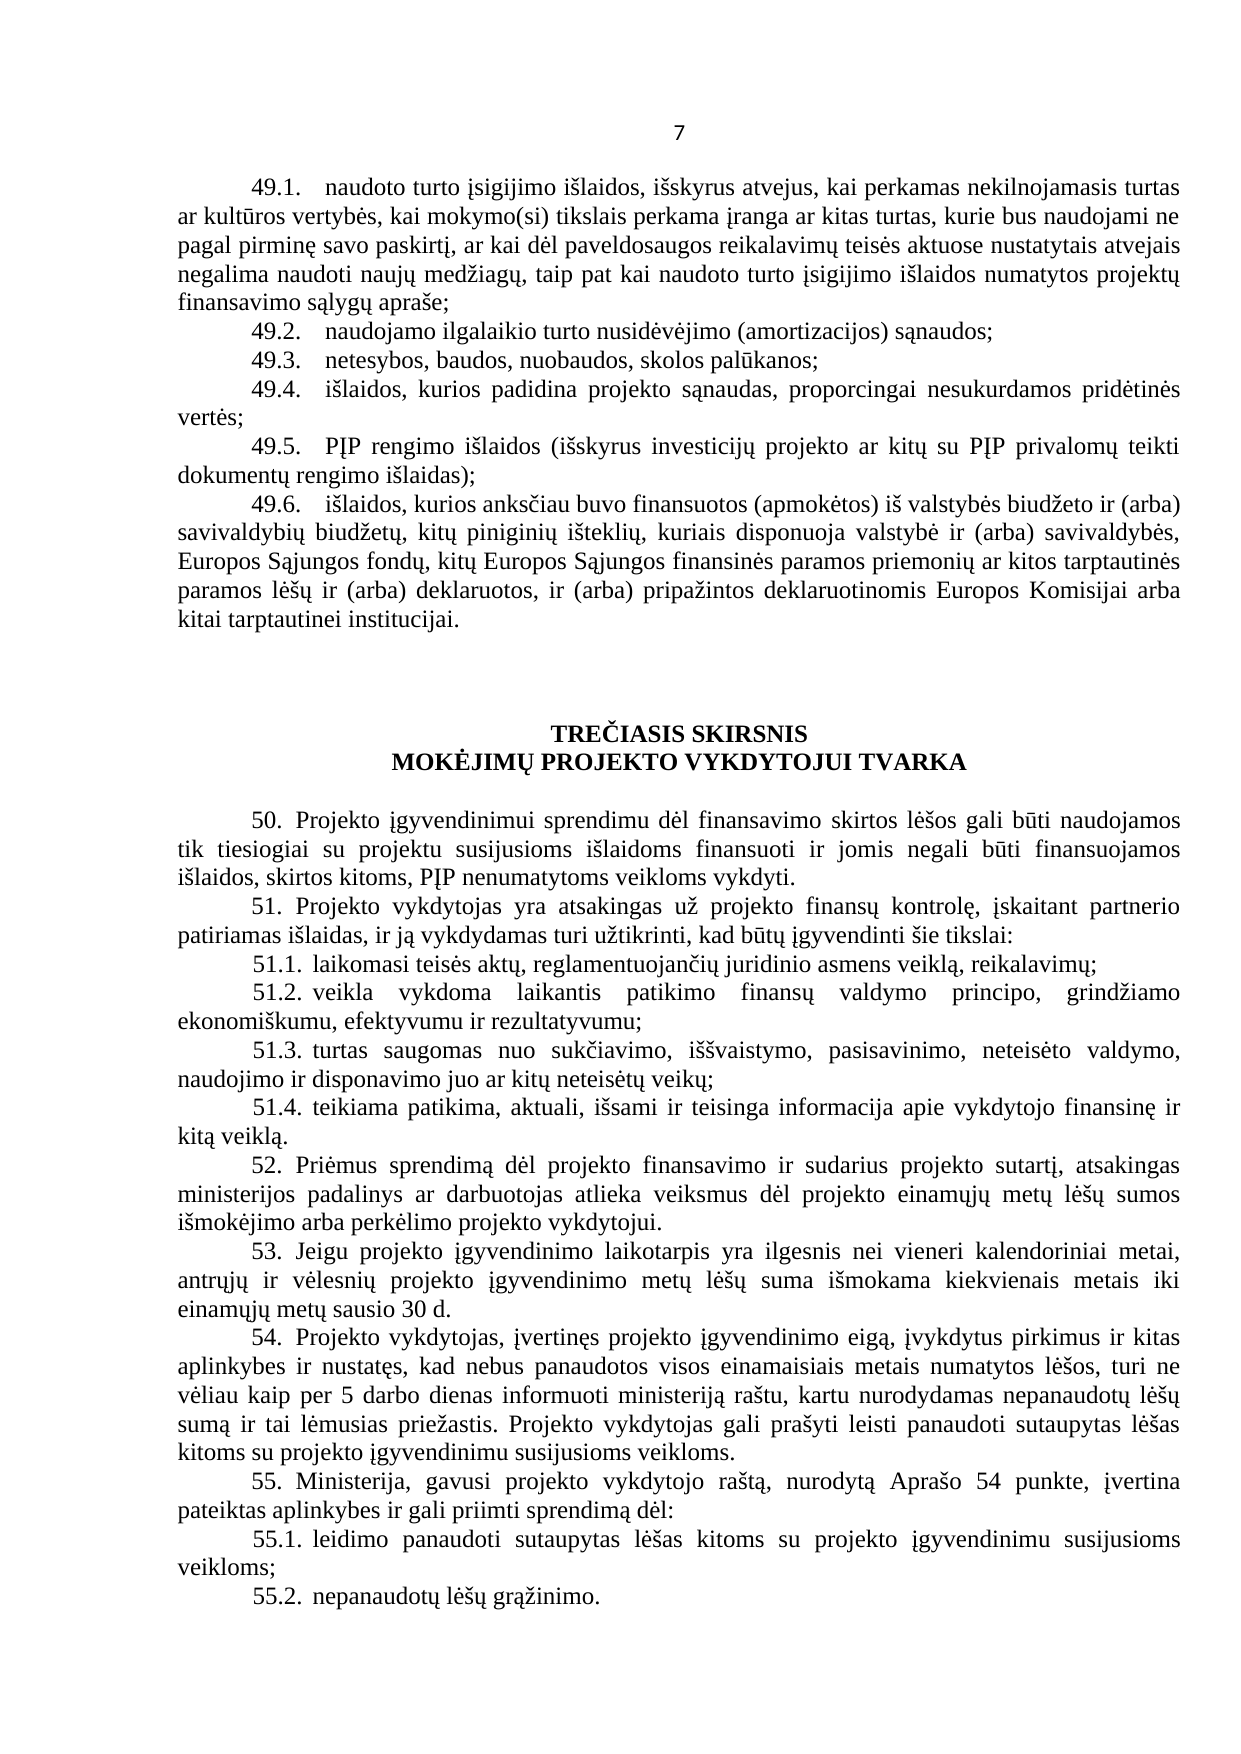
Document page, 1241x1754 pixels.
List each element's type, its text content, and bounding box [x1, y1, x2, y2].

text 51.4. teikiama patikima, aktuali, išsami ir teisinga informacija apie vykdytojo finansinę ir kitą veiklą. [177, 1092, 1181, 1150]
text 51. Projekto vykdytojas yra atsakingas už projekto finansų kontrolę, įskaitant partnerio patiriamas išlaidas, ir ją vykdydamas turi užtikrinti, kad būtų įgyvendinti šie tikslai: [177, 891, 1181, 949]
text 51.2. veikla vykdoma laikantis patikimo finansų valdymo principo, grindžiamo ekonomiškumu, efektyvumu ir rezultatyvumu; [177, 977, 1181, 1035]
text 55.2. nepanaudotų lėšų grąžinimo. [177, 1581, 1181, 1610]
text 55. Ministerija, gavusi projekto vykdytojo raštą, nurodytą Aprašo 54 punkte, įvertina pateiktas aplinkybes ir gali priimti sprendimą dėl: [177, 1466, 1181, 1524]
text 53. Jeigu projekto įgyvendinimo laikotarpis yra ilgesnis nei vieneri kalendoriniai metai, antrųjų ir vėlesnių projekto įgyvendinimo metų lėšų suma išmokama kiekvienais metais iki einamųjų metų sausio 30 d. [177, 1236, 1181, 1322]
text 49.4. išlaidos, kurios padidina projekto sąnaudas, proporcingai nesukurdamos pridėtinės vertės; [177, 374, 1181, 431]
text 52. Priėmus sprendimą dėl projekto finansavimo ir sudarius projekto sutartį, atsakingas ministerijos padalinys ar darbuotojas atlieka veiksmus dėl projekto einamųjų metų lėšų sumos išmokėjimo arba perkėlimo projekto vykdytojui. [177, 1150, 1181, 1236]
text 49.2. naudojamo ilgalaikio turto nusidėvėjimo (amortizacijos) sąnaudos; [177, 316, 1181, 345]
text 51.1. laikomasi teisės aktų, reglamentuojančių juridinio asmens veiklą, reikalavimų; [177, 949, 1181, 977]
text 51.3. turtas saugomas nuo sukčiavimo, iššvaistymo, pasisavinimo, neteisėto valdymo, naudojimo ir disponavimo juo ar kitų neteisėtų veikų; [177, 1035, 1181, 1092]
text 49.6. išlaidos, kurios anksčiau buvo finansuotos (apmokėtos) iš valstybės biudžeto ir (arba) savivaldybių biudžetų, kitų piniginių išteklių, kuriais disponuoja valstybė ir (arba) savivaldybės, Europos Sąjungos fondų, kitų Europos Sąjungos finansinės paramos priemonių ar kitos tarptautinės paramos lėšų ir (arba) deklaruotos, ir (arba) pripažintos deklaruotinomis Europos Komisijai arba kitai tarptautinei institucijai. [177, 489, 1181, 632]
text 54. Projekto vykdytojas, įvertinęs projekto įgyvendinimo eigą, įvykdytus pirkimus ir kitas aplinkybes ir nustatęs, kad nebus panaudotos visos einamaisiais metais numatytos lėšos, turi ne vėliau kaip per 5 darbo dienas informuoti ministeriją raštu, kartu nurodydamas nepanaudotų lėšų sumą ir tai lėmusias priežastis. Projekto vykdytojas gali prašyti leisti panaudoti sutaupytas lėšas kitoms su projekto įgyvendinimu susijusioms veikloms. [177, 1322, 1181, 1466]
text 55.1. leidimo panaudoti sutaupytas lėšas kitoms su projekto įgyvendinimu susijusioms veikloms; [177, 1524, 1181, 1581]
text 50. Projekto įgyvendinimui sprendimu dėl finansavimo skirtos lėšos gali būti naudojamos tik tiesiogiai su projektu susijusioms išlaidoms finansuoti ir jomis negali būti finansuojamos išlaidos, skirtos kitoms, PĮP nenumatytoms veikloms vykdyti. [177, 805, 1181, 891]
text 49.1. naudoto turto įsigijimo išlaidos, išskyrus atvejus, kai perkamas nekilnojamasis turtas ar kultūros vertybės, kai mokymo(si) tikslais perkama įranga ar kitas turtas, kurie bus naudojami ne pagal pirminę savo paskirtį, ar kai dėl paveldosaugos reikalavimų teisės aktuose nustatytais atvejais negalima naudoti naujų medžiagų, taip pat kai naudoto turto įsigijimo išlaidos numatytos projektų finansavimo sąlygų apraše; [177, 172, 1181, 316]
text TREČIASIS SKIRSNIS [177, 719, 1181, 747]
text MOKĖJIMŲ PROJEKTO VYKDYTOJUI TVARKA [177, 747, 1181, 776]
text 49.3. netesybos, baudos, nuobaudos, skolos palūkanos; [177, 345, 1181, 374]
text 49.5. PĮP rengimo išlaidos (išskyrus investicijų projekto ar kitų su PĮP privalomų teikti dokumentų rengimo išlaidas); [177, 431, 1181, 489]
